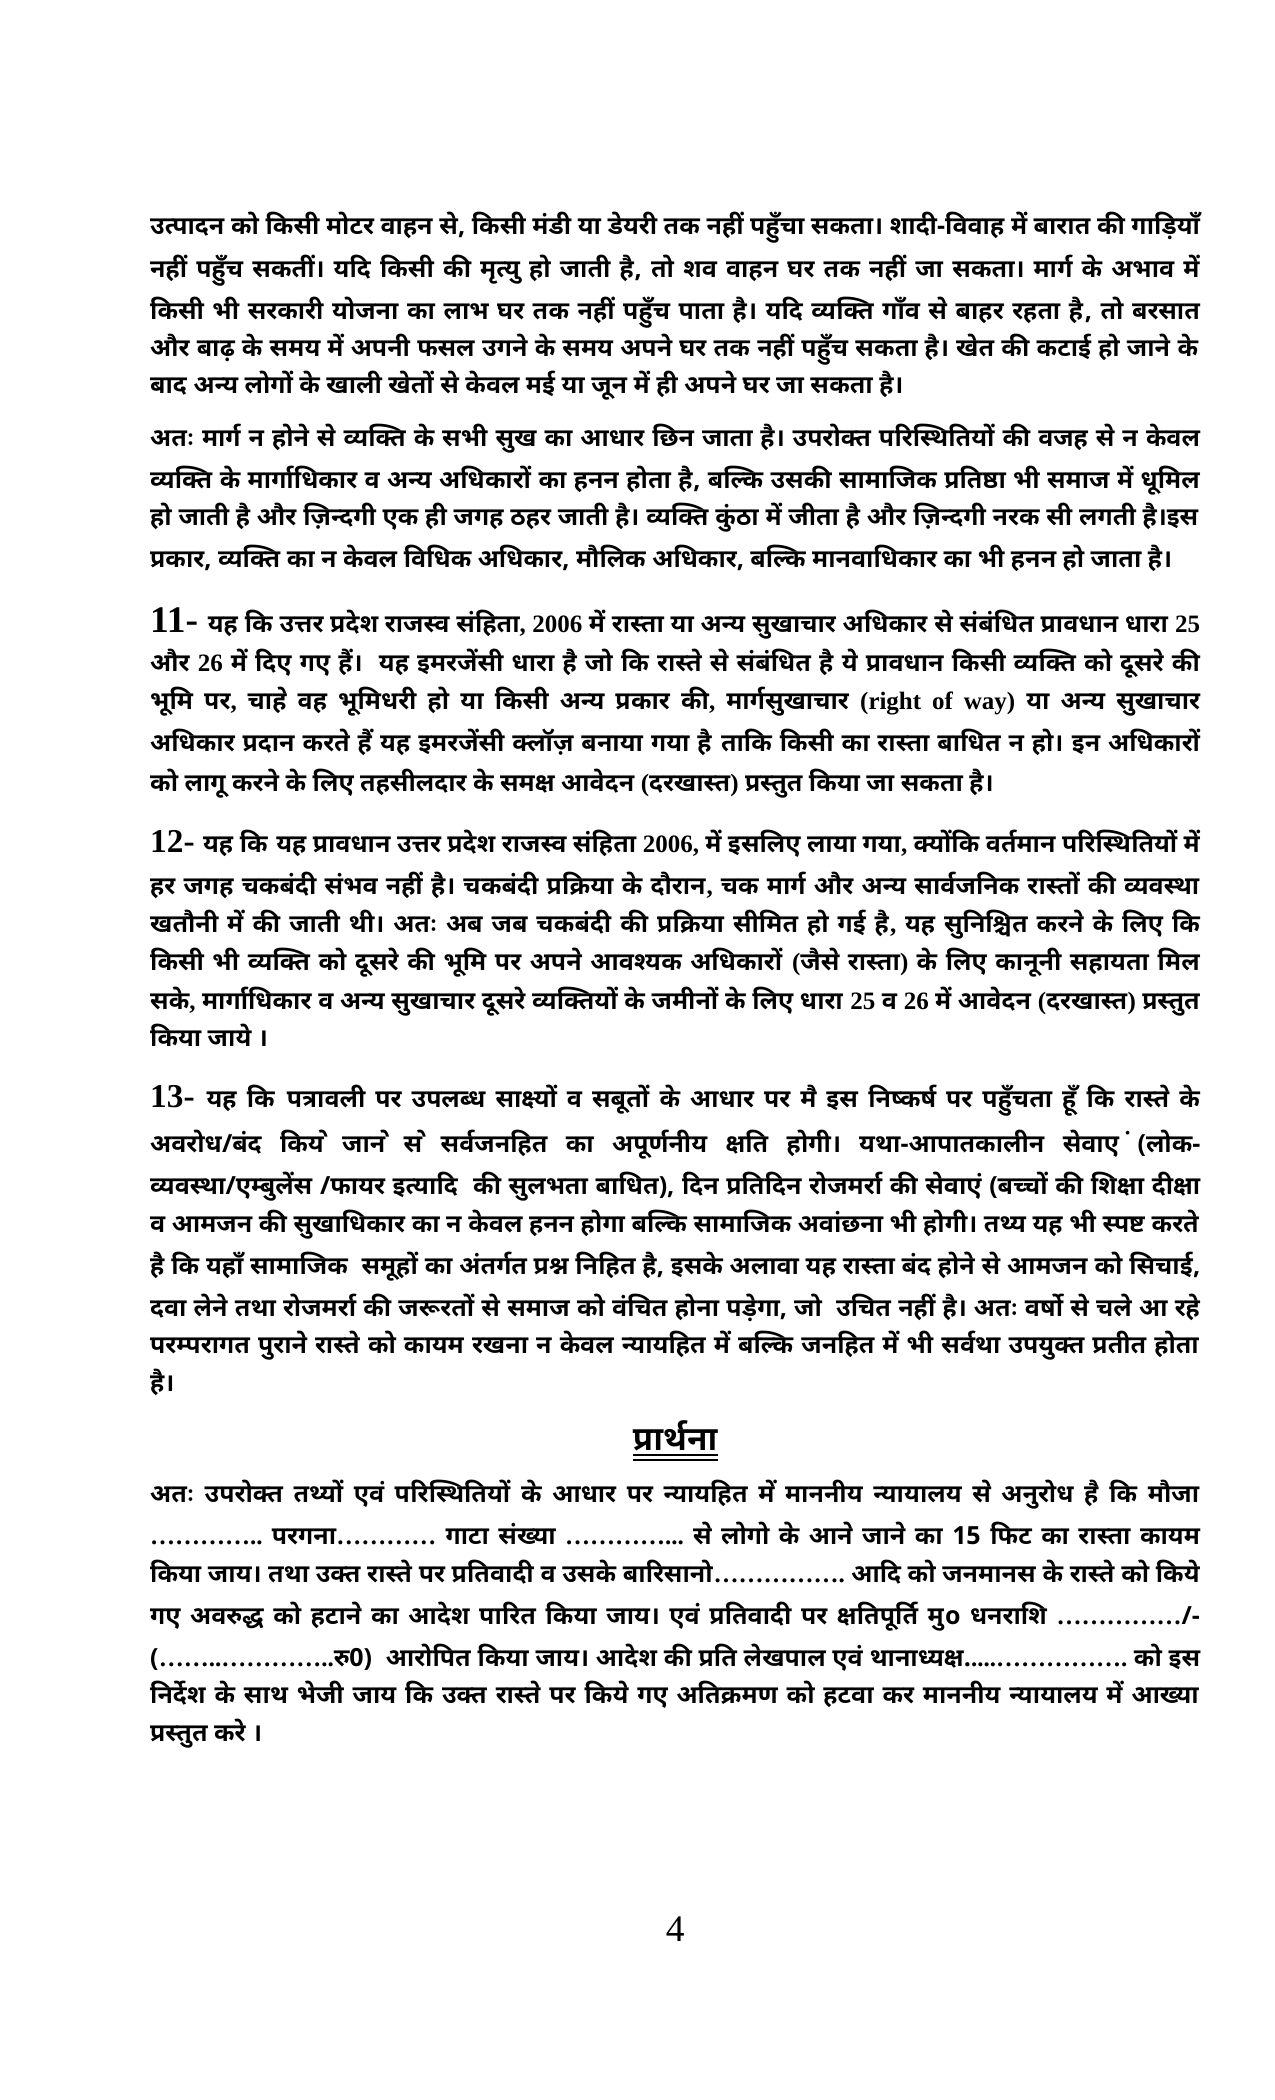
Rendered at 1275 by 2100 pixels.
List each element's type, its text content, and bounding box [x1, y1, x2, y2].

text उत्पादन को किसी मोटर वाहन से, किसी मंडी या डेयरी तक नहीं पहुँचा सकता। शादी-विवाह में बारात की गाड़ियाँ नहीं पहुँच सकतीं। यदि किसी की मृत्यु हो जाती है, तो शव वाहन घर तक नहीं जा सकता। मार्ग के अभाव में किसी भी सरकारी योजना का लाभ घर तक नहीं पहुँच पाता है। यदि व्यक्ति गाँव से बाहर रहता है, तो बरसात और बाढ़ के समय में अपनी फसल उगने के समय अपने घर तक नहीं पहुँच सकता है। खेत की कटाई हो जाने के बाद अन्य लोगों के खाली खेतों से केवल मई या जून में ही अपने घर जा सकता है। [150, 208, 1200, 404]
text अतः मार्ग न होने से व्यक्ति के सभी सुख का आधार छिन जाता है। उपरोक्त परिस्थितियों की वजह से न केवल व्यक्ति के मार्गाधिकार व अन्य अधिकारों का हनन होता है, बल्कि उसकी सामाजिक प्रतिष्ठा भी समाज में धूमिल हो जाती है और ज़िन्दगी एक ही जगह ठहर जाती है। व्यक्ति कुंठा में जीता है और ज़िन्दगी नरक सी लगती है।इस प्रकार, व्यक्ति का न केवल विधिक अधिकार, मौलिक अधिकार, बल्कि मानवाधिकार का भी हनन हो जाता है। [150, 423, 1200, 578]
text अतः उपरोक्त तथ्यों एवं परिस्थितियों के आधार पर न्यायहित में माननीय न्यायालय से अनुरोध है कि मौजा ………….. परगना………… गाटा संख्या …………... से लोगो के आने जाने का 15 फिट का रास्ता कायम किया जाय। तथा उक्त रास्ते पर प्रतिवादी व उसके बारिसानो……………. आदि को जनमानस के रास्ते को किये गए अवरुद्ध को हटाने का आदेश पारित किया जाय। एवं प्रतिवादी पर क्षतिपूर्ति मुo धनराशि ……………/- (……..…………..रु0) आरोपित किया जाय। आदेश की प्रति लेखपाल एवं थानाध्यक्ष.....……………. को इस निर्देश के साथ भेजी जाय कि उक्त रास्ते पर किये गए अतिक्रमण को हटवा कर माननीय न्यायालय में आख्या प्रस्तुत करे । [150, 1479, 1200, 1752]
text 12- यह कि यह प्रावधान उत्तर प्रदेश राजस्व संहिता 2006, में इसलिए लाया गया, क्योंकि वर्तमान परिस्थितियों में हर जगह चकबंदी संभव नहीं है। चकबंदी प्रक्रिया के दौरान, चक मार्ग और अन्य सार्वजनिक रास्तों की व्यवस्था खतौनी में की जाती थी। अतः अब जब चकबंदी की प्रक्रिया सीमित हो गई है, यह सुनिश्चित करने के लिए कि किसी भी व्यक्ति को दूसरे की भूमि पर अपने आवश्यक अधिकारों (जैसे रास्ता) के लिए कानूनी सहायता मिल सके, मार्गाधिकार व अन्य सुखाचार दूसरे व्यक्तियों के जमीनों के लिए धारा 25 व 26 में आवेदन (दरखास्त) प्रस्तुत किया जाये । [150, 821, 1200, 1057]
text प्रार्थना [150, 1421, 1200, 1464]
text 13- यह कि पत्रावली पर उपलब्ध साक्ष्यों व सबूतों के आधार पर मै इस निष्कर्ष पर पहुँचता हूँ कि रास्ते के अवरोध/बंद किये जाने से सर्वजनहित का अपूर्णनीय क्षति होगी। यथा-आपातकालीन सेवाएं (लोक-व्यवस्था/एम्बुलेंस /फायर इत्यादि की सुलभता बाधित), दिन प्रतिदिन रोजमर्रा की सेवाएं (बच्चों की शिक्षा दीक्षा व आमजन की सुखाधिकार का न केवल हनन होगा बल्कि सामाजिक अवांछना भी होगी। तथ्य यह भी स्पष्ट करते है कि यहाँ सामाजिक समूहों का अंतर्गत प्रश्न निहित है, इसके अलावा यह रास्ता बंद होने से आमजन को सिचाई, दवा लेने तथा रोजमर्रा की जरूरतों से समाज को वंचित होना पड़ेगा, जो उचित नहीं है। अतः वर्षो से चले आ रहे परम्परागत पुराने रास्ते को कायम रखना न केवल न्यायहित में बल्कि जनहित में भी सर्वथा उपयुक्त प्रतीत होता है। [150, 1076, 1200, 1401]
text 11- यह कि उत्तर प्रदेश राजस्व संहिता, 2006 में रास्ता या अन्य सुखाचार अधिकार से संबंधित प्रावधान धारा 25 और 26 में दिए गए हैं। यह इमरजेंसी धारा है जो कि रास्ते से संबंधित है ये प्रावधान किसी व्यक्ति को दूसरे की भूमि पर, चाहे वह भूमिधरी हो या किसी अन्य प्रकार की, मार्गसुखाचार (right of way) या अन्य सुखाचार अधिकार प्रदान करते हैं यह इमरजेंसी क्लॉज़ बनाया गया है ताकि किसी का रास्ता बाधित न हो। इन अधिकारों को लागू करने के लिए तहसीलदार के समक्ष आवेदन (दरखास्त) प्रस्तुत किया जा सकता है। [150, 598, 1200, 802]
